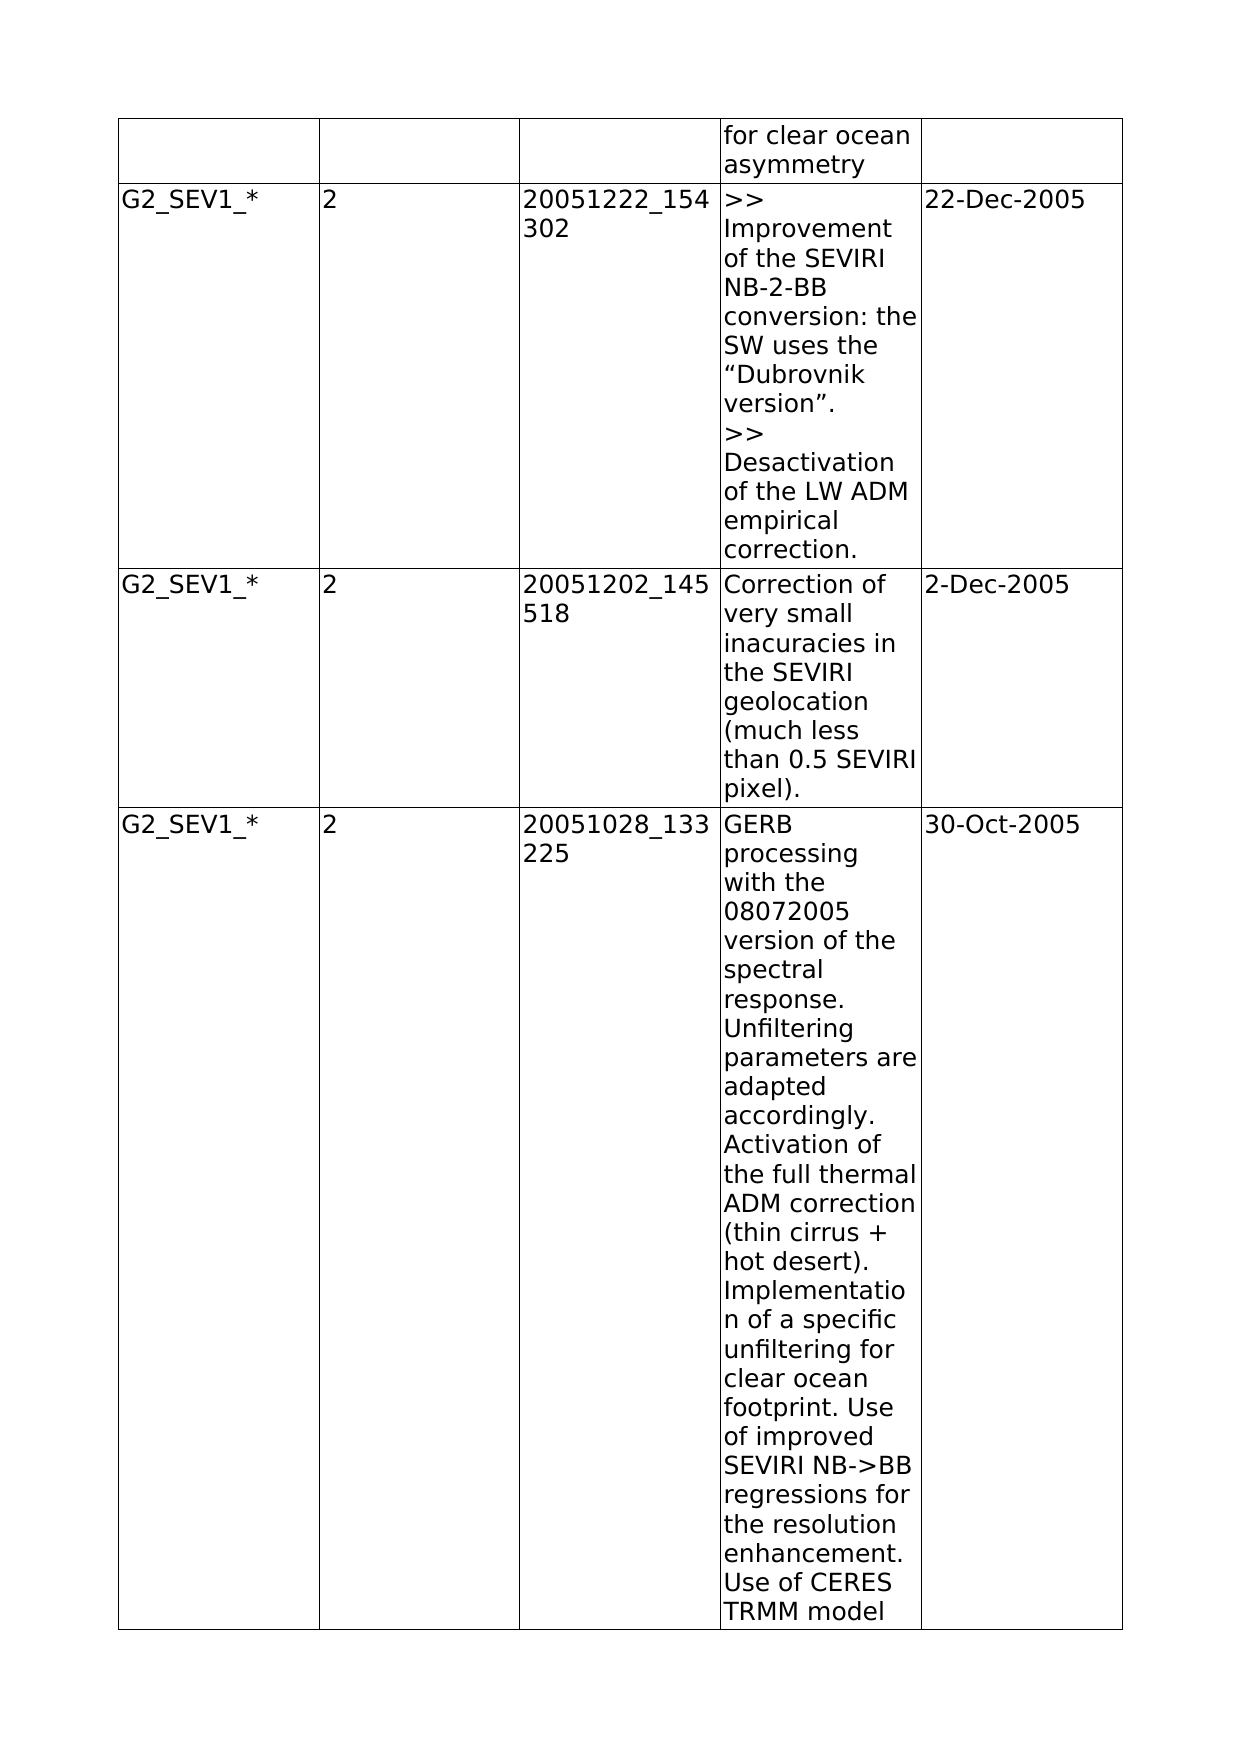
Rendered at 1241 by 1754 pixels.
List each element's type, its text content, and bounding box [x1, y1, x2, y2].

table_cell >> Improvement of the SEVIRI NB-2-BB conversion: the SW uses the “Dubrovnik version”. >> Desactivation of the LW ADM empirical correction. [721, 184, 921, 567]
table_cell G2_SEV1_* [119, 808, 319, 1629]
table_cell 2-Dec-2005 [922, 569, 1122, 807]
table_cell G2_SEV1_* [119, 184, 319, 567]
table_cell 2 [320, 808, 519, 1629]
table_cell 20051028_133225 [520, 808, 720, 1629]
table_cell GERB processing with the 08072005 version of the spectral response. Unfiltering parameters are adapted accordingly. Activation of the full thermal ADM correction (thin cirrus + hot desert). Implementation of a specific unfiltering for clear ocean footprint. Use of improved SEVIRI NB->BB regressions for the resolution enhancement. Use of CERES TRMM model [721, 808, 921, 1629]
table_cell 30-Oct-2005 [922, 808, 1122, 1629]
table_cell 20051202_145518 [520, 569, 720, 807]
table_cell [119, 119, 319, 182]
table_cell 2 [320, 184, 519, 567]
table_cell [922, 119, 1122, 182]
table_cell 20051222_154302 [520, 184, 720, 567]
table_cell [520, 119, 720, 182]
table_cell [320, 119, 519, 182]
table_cell G2_SEV1_* [119, 569, 319, 807]
table_cell 2 [320, 569, 519, 807]
table_cell for clear ocean asymmetry [721, 119, 921, 182]
table_cell Correction of very small inacuracies in the SEVIRI geolocation (much less than 0.5 SEVIRI pixel). [721, 569, 921, 807]
table_cell 22-Dec-2005 [922, 184, 1122, 567]
